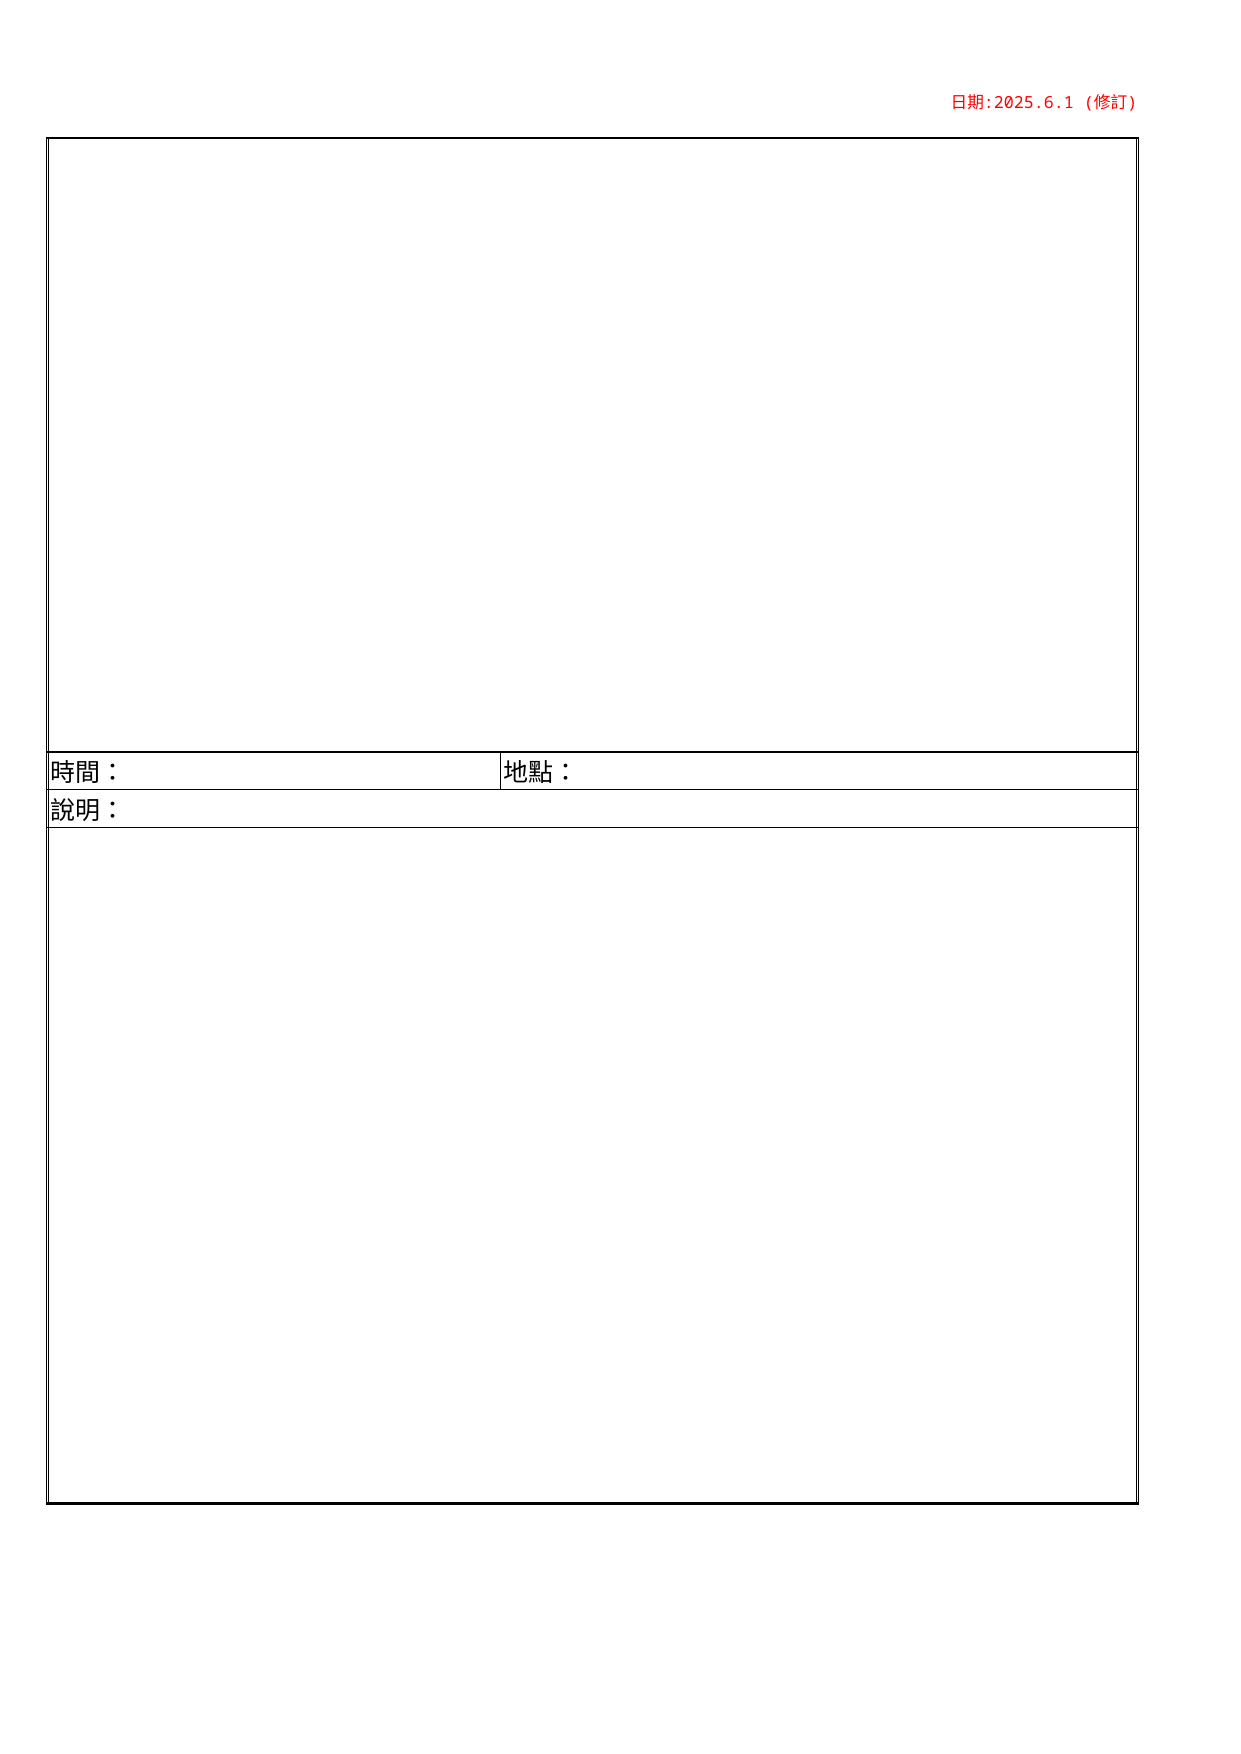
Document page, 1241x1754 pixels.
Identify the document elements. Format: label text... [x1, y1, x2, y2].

table_cell 時間： [49, 753, 500, 789]
table_cell 地點： [501, 753, 1136, 789]
table_cell 說明： [49, 790, 1136, 827]
table_cell [49, 139, 1136, 751]
table_cell [49, 828, 1136, 1502]
